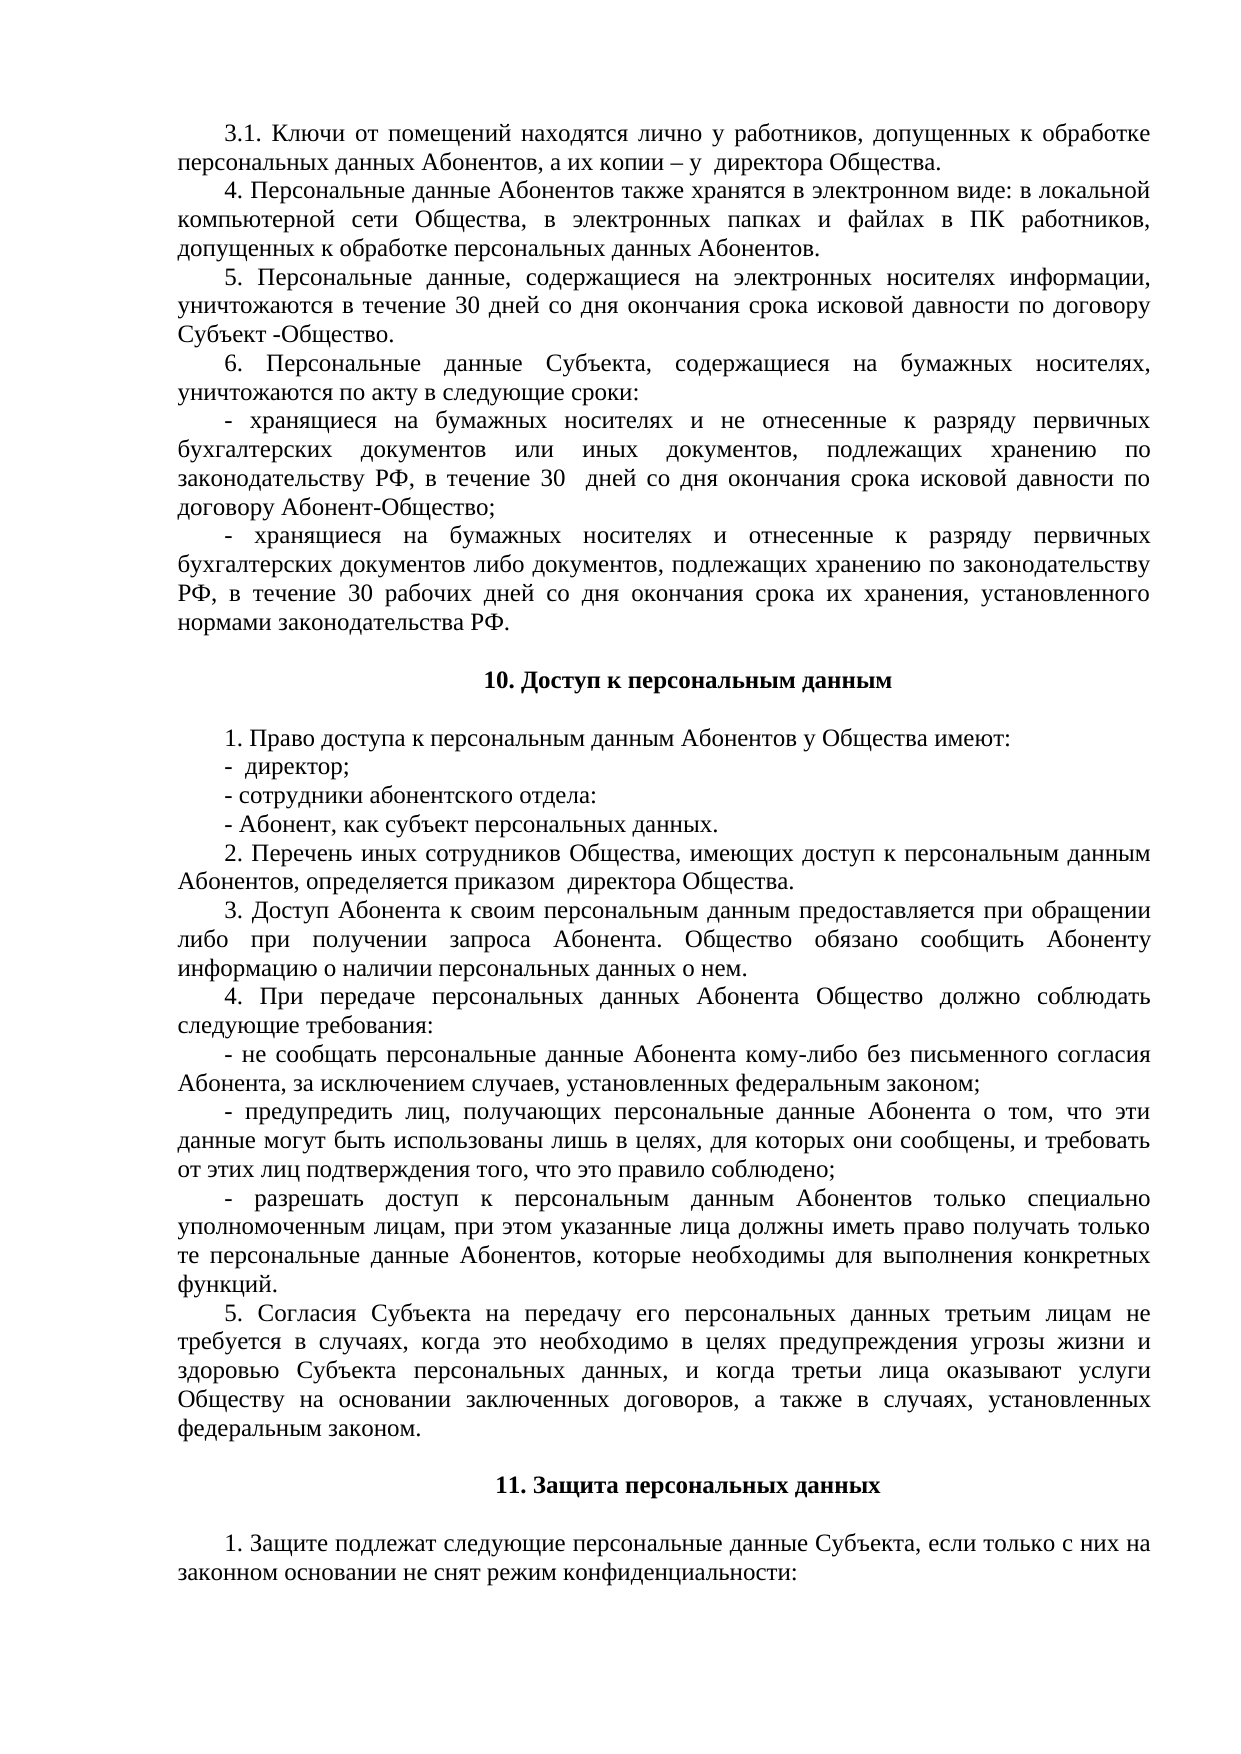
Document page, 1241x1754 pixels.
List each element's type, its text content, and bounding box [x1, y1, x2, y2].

text - не сообщать персональные данные Абонента кому-либо без письменного согласия Абонента, за исключением случаев, установленных федеральным законом; [177, 1039, 1152, 1096]
text - разрешать доступ к персональным данным Абонентов только специально уполномоченным лицам, при этом указанные лица должны иметь право получать только те персональные данные Абонентов, которые необходимы для выполнения конкретных функций. [177, 1183, 1152, 1298]
text 6. Персональные данные Субъекта, содержащиеся на бумажных носителях, уничтожаются по акту в следующие сроки: [177, 348, 1152, 406]
text 10. Доступ к персональным данным [177, 665, 1152, 693]
text - хранящиеся на бумажных носителях и не отнесенные к разряду первичных бухгалтерских документов или иных документов, подлежащих хранению по законодательству РФ, в течение 30 дней со дня окончания срока исковой давности по договору Абонент-Общество; [177, 406, 1152, 521]
text 1. Право доступа к персональным данным Абонентов у Общества имеют: [177, 723, 1152, 751]
text 2. Перечень иных сотрудников Общества, имеющих доступ к персональным данным Абонентов, определяется приказом директора Общества. [177, 838, 1152, 895]
text - сотрудники абонентского отдела: [177, 780, 1152, 809]
text 3.1. Ключи от помещений находятся лично у работников, допущенных к обработке персональных данных Абонентов, а их копии – у директора Общества. [177, 118, 1152, 176]
text 5. Согласия Субъекта на передачу его персональных данных третьим лицам не требуется в случаях, когда это необходимо в целях предупреждения угрозы жизни и здоровью Субъекта персональных данных, и когда третьи лица оказывают услуги Обществу на основании заключенных договоров, а также в случаях, установленных федеральным законом. [177, 1298, 1152, 1441]
text 11. Защита персональных данных [177, 1471, 1152, 1499]
text - предупредить лиц, получающих персональные данные Абонента о том, что эти данные могут быть использованы лишь в целях, для которых они сообщены, и требовать от этих лиц подтверждения того, что это правило соблюдено; [177, 1096, 1152, 1183]
text 1. Защите подлежат следующие персональные данные Субъекта, если только с них на законном основании не снят режим конфиденциальности: [177, 1528, 1152, 1586]
text 5. Персональные данные, содержащиеся на электронных носителях информации, уничтожаются в течение 30 дней со дня окончания срока исковой давности по договору Субъект -Общество. [177, 262, 1152, 348]
text 4. Персональные данные Абонентов также хранятся в электронном виде: в локальной компьютерной сети Общества, в электронных папках и файлах в ПК работников, допущенных к обработке персональных данных Абонентов. [177, 176, 1152, 262]
text - хранящиеся на бумажных носителях и отнесенные к разряду первичных бухгалтерских документов либо документов, подлежащих хранению по законодательству РФ, в течение 30 рабочих дней со дня окончания срока их хранения, установленного нормами законодательства РФ. [177, 521, 1152, 636]
text - директор; [177, 751, 1152, 780]
text - Абонент, как субъект персональных данных. [177, 809, 1152, 838]
text 4. При передаче персональных данных Абонента Общество должно соблюдать следующие требования: [177, 981, 1152, 1039]
text 3. Доступ Абонента к своим персональным данным предоставляется при обращении либо при получении запроса Абонента. Общество обязано сообщить Абоненту информацию о наличии персональных данных о нем. [177, 895, 1152, 981]
